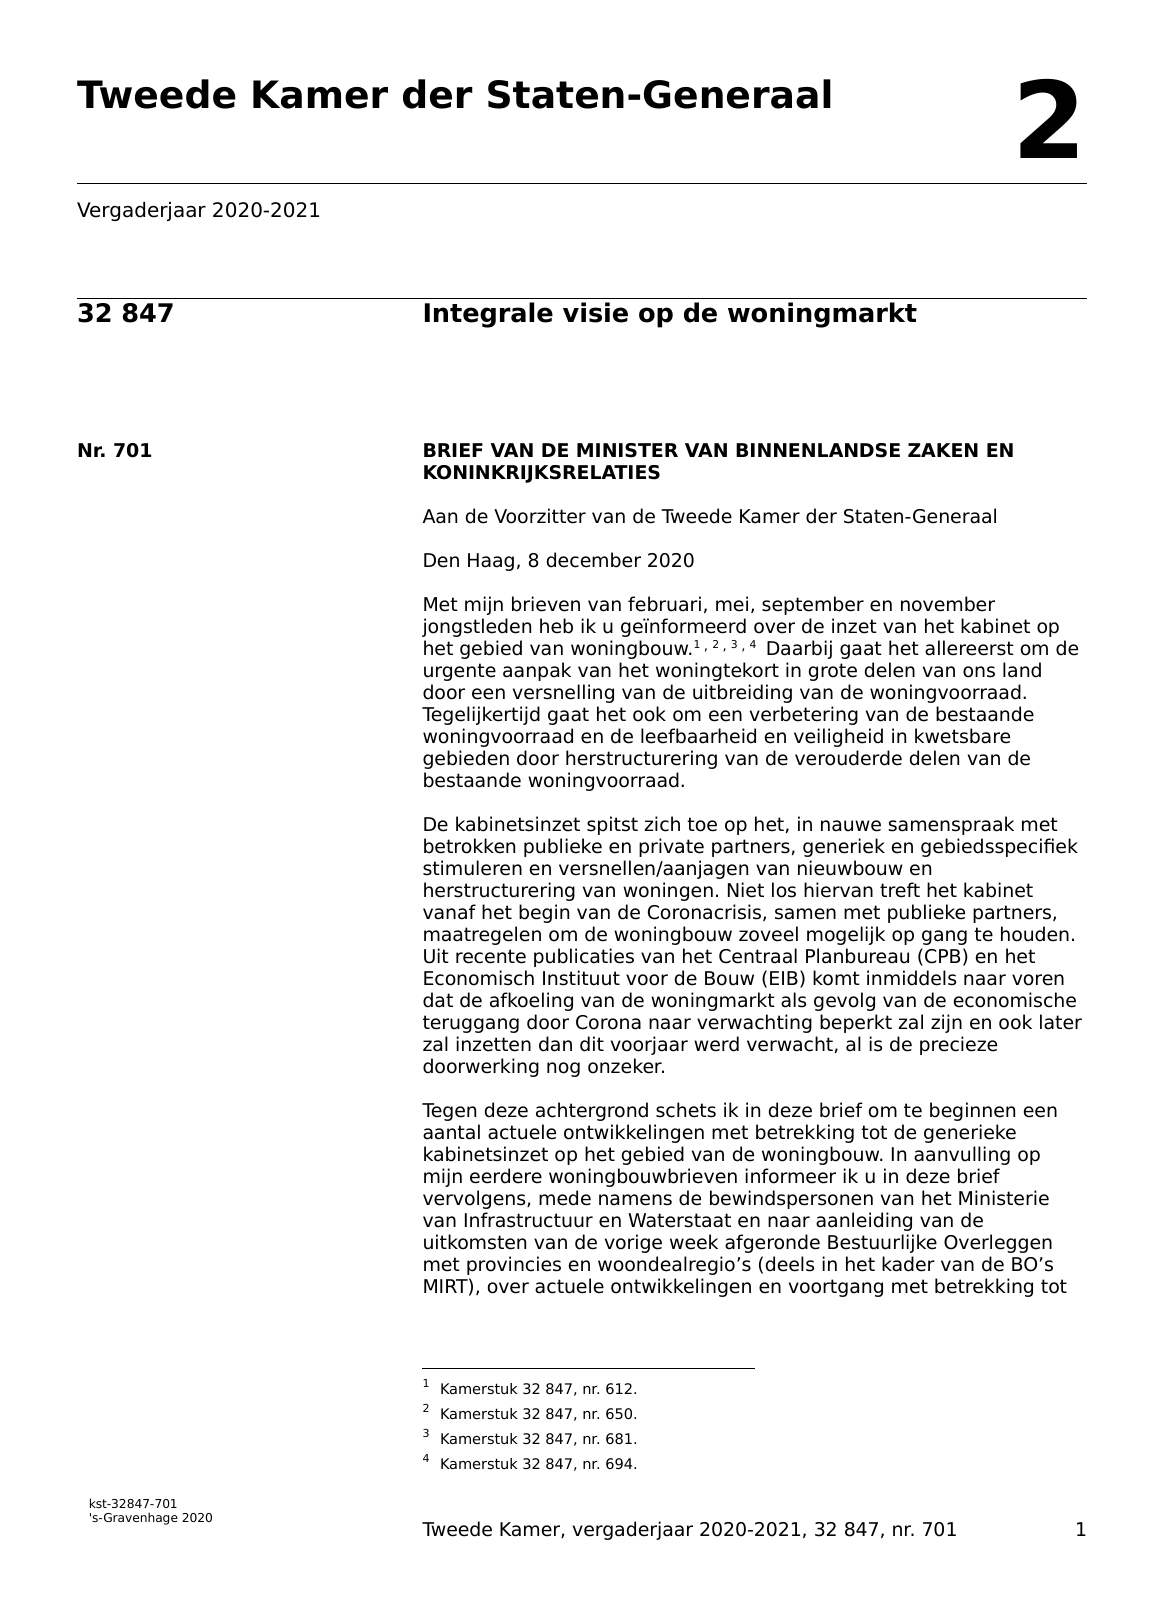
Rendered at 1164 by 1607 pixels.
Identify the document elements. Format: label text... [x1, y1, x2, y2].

text Tegen deze achtergrond schets ik in deze brief om te beginnen een aantal actuele ontwikkelingen met betrekking tot de generieke kabinetsinzet op het gebied van de woningbouw. In aanvulling op mijn eerdere woningbouwbrieven informeer ik u in deze brief vervolgens, mede namens de bewindspersonen van het Ministerie van Infrastructuur en Waterstaat en naar aanleiding van de uitkomsten van de vorige week afgeronde Bestuurlijke Overleggen met provincies en woondealregio’s (deels in het kader van de BO’s MIRT), over actuele ontwikkelingen en voortgang met betrekking tot [422, 1100, 1087, 1298]
table_header 2 [886, 59, 1087, 183]
text 's-Gravenhage 2020 [88, 1511, 323, 1525]
text Den Haag, 8 december 2020 [422, 550, 1087, 572]
text Kamerstuk 32 847, nr. 612. [422, 1377, 1087, 1399]
table_cell Vergaderjaar 2020-2021 [77, 184, 1087, 298]
text Kamerstuk 32 847, nr. 650. [422, 1402, 1087, 1424]
text kst-32847-701 [88, 1497, 323, 1511]
text Met mijn brieven van februari, mei, september en november jongstleden heb ik u geïnformeerd over de inzet van het kabinet op het gebied van woningbouw., , , Daarbij gaat het allereerst om de urgente aanpak van het woningtekort in grote delen van ons land door een versnelling van de uitbreiding van de woningvoorraad. Tegelijkertijd gaat het ook om een verbetering van de bestaande woningvoorraad en de leefbaarheid en veiligheid in kwetsbare gebieden door herstructurering van de verouderde delen van de bestaande woningvoorraad. [422, 594, 1087, 792]
subtitle 32 847 Integrale visie op de woningmarkt [77, 299, 1087, 329]
text Kamerstuk 32 847, nr. 681. [422, 1427, 1087, 1449]
table_header Tweede Kamer der Staten-Generaal [77, 59, 886, 183]
text Kamerstuk 32 847, nr. 694. [422, 1452, 1087, 1474]
subtitle Nr. 701 BRIEF VAN DE MINISTER VAN BINNENLANDSE ZAKEN EN KONINKRIJKSRELATIES [77, 440, 1087, 484]
text Aan de Voorzitter van de Tweede Kamer der Staten-Generaal [422, 506, 1087, 528]
text De kabinetsinzet spitst zich toe op het, in nauwe samenspraak met betrokken publieke en private partners, generiek en gebiedsspecifiek stimuleren en versnellen/aanjagen van nieuwbouw en herstructurering van woningen. Niet los hiervan treft het kabinet vanaf het begin van de Coronacrisis, samen met publieke partners, maatregelen om de woningbouw zoveel mogelijk op gang te houden. Uit recente publicaties van het Centraal Planbureau (CPB) en het Economisch Instituut voor de Bouw (EIB) komt inmiddels naar voren dat de afkoeling van de woningmarkt als gevolg van de economische teruggang door Corona naar verwachting beperkt zal zijn en ook later zal inzetten dan dit voorjaar werd verwacht, al is de precieze doorwerking nog onzeker. [422, 814, 1087, 1078]
